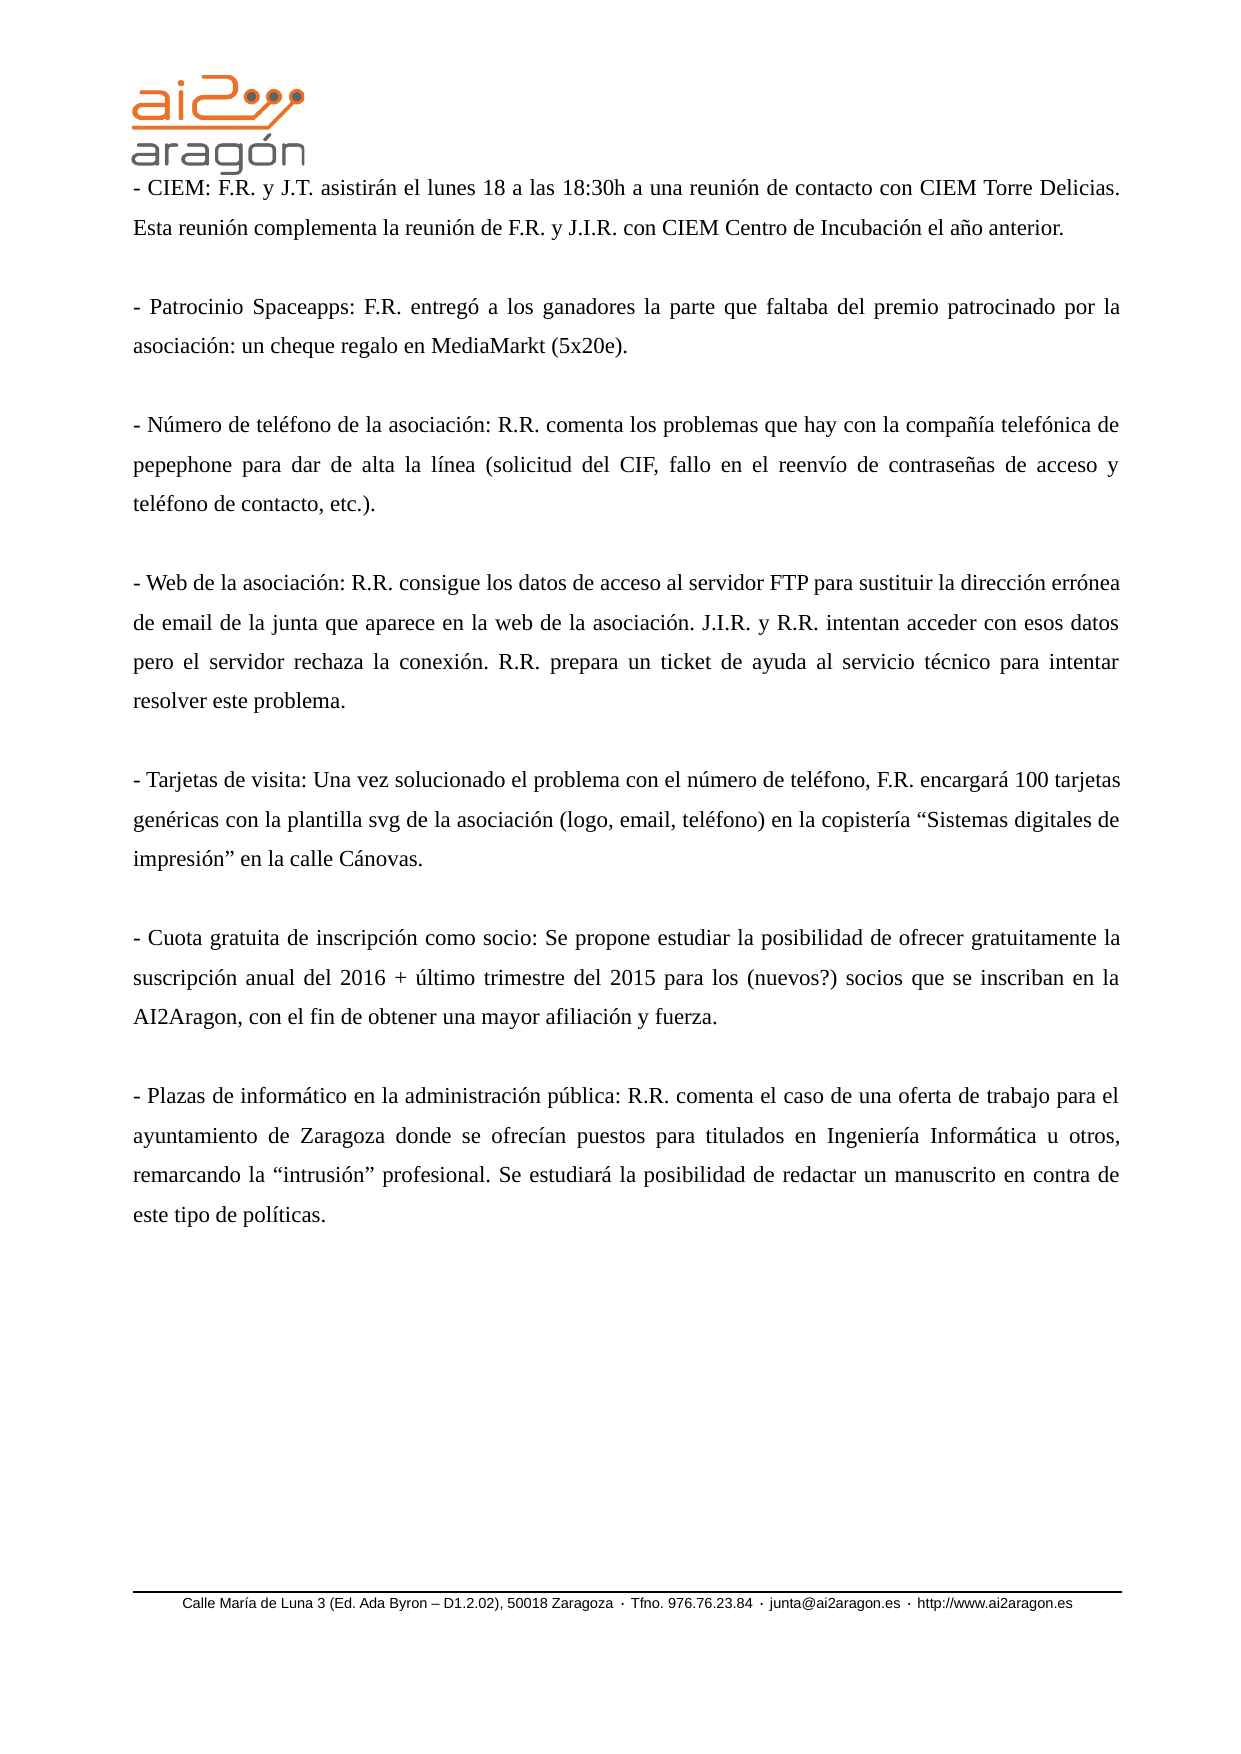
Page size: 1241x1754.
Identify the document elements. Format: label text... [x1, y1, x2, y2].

text - Cuota gratuita de inscripción como socio: Se propone estudiar la posibilidad de ofrecer gratuitamente la suscripción anual del 2016 + último trimestre del 2015 para los (nuevos?) socios que se inscriban en la AI2Aragon, con el fin de obtener una mayor afiliación y fuerza. [133, 924, 1122, 1030]
text - Patrocinio Spaceapps: F.R. entregó a los ganadores la parte que faltaba del premio patrocinado por la asociación: un cheque regalo en MediaMarkt (5x20e). [133, 293, 1122, 358]
text - Número de teléfono de la asociación: R.R. comenta los problemas que hay con la compañía telefónica de pepephone para dar de alta la línea (solicitud del CIF, fallo en el reenvío de contraseñas de acceso y teléfono de contacto, etc.). [133, 411, 1122, 516]
text - Web de la asociación: R.R. consigue los datos de acceso al servidor FTP para sustituir la dirección errónea de email de la junta que aparece en la web de la asociación. J.I.R. y R.R. intentan acceder con esos datos pero el servidor rechaza la conexión. R.R. prepara un ticket de ayuda al servicio técnico para intentar resolver este problema. [133, 569, 1122, 714]
text - Tarjetas de visita: Una vez solucionado el problema con el número de teléfono, F.R. encargará 100 tarjetas genéricas con la plantilla svg de la asociación (logo, email, teléfono) en la copistería “Sistemas digitales de impresión” en la calle Cánovas. [133, 766, 1122, 872]
text - Plazas de informático en la administración pública: R.R. comenta el caso de una oferta de trabajo para el ayuntamiento de Zaragoza donde se ofrecían puestos para titulados en Ingeniería Informática u otros, remarcando la “intrusión” profesional. Se estudiará la posibilidad de redactar un manuscrito en contra de este tipo de políticas. [133, 1082, 1122, 1227]
picture [131, 75, 305, 175]
text - CIEM: F.R. y J.T. asistirán el lunes 18 a las 18:30h a una reunión de contacto con CIEM Torre Delicias. Esta reunión complementa la reunión de F.R. y J.I.R. con CIEM Centro de Incubación el año anterior. [133, 174, 1122, 240]
